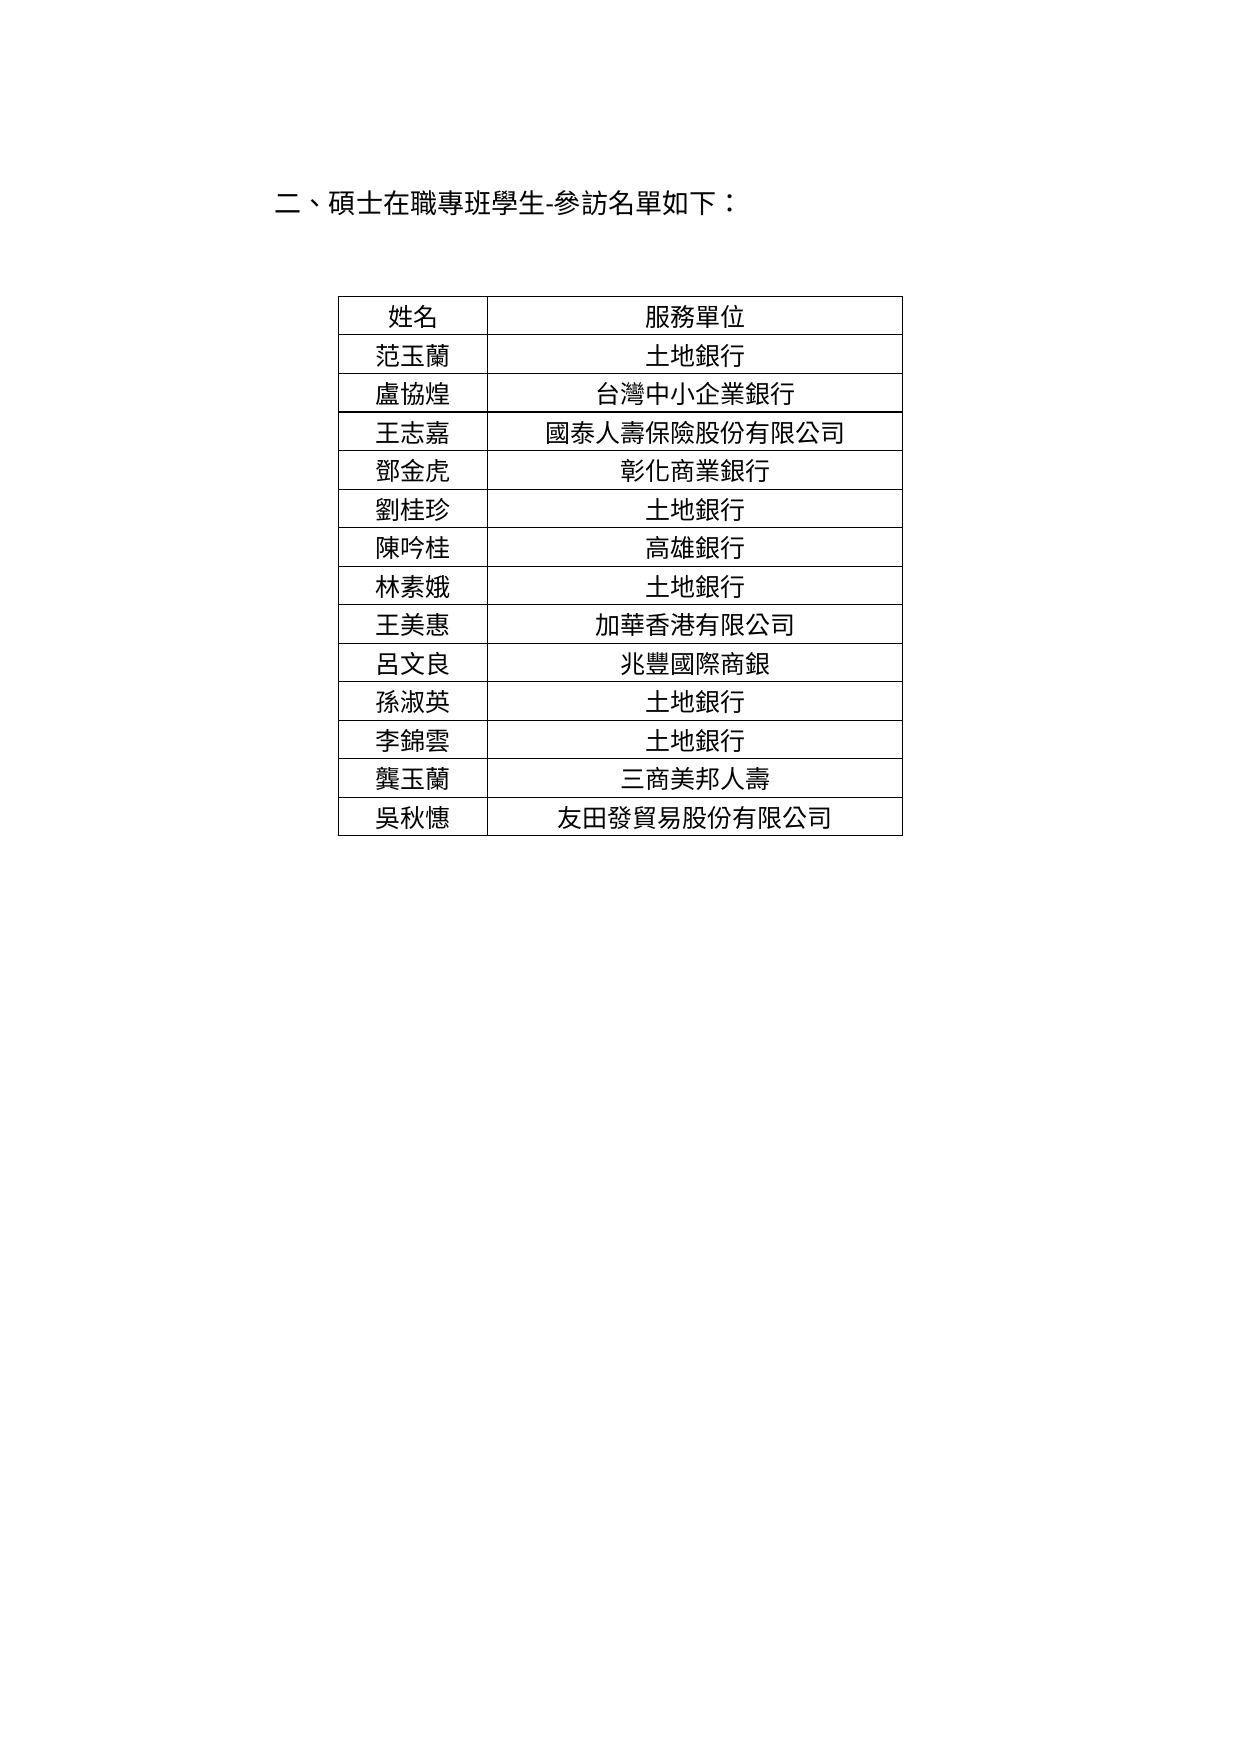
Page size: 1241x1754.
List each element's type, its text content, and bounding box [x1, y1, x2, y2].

table_cell 土地銀行 [488, 335, 902, 373]
table_cell 高雄銀行 [488, 528, 902, 566]
table_cell 王志嘉 [339, 413, 487, 450]
table_cell 土地銀行 [488, 567, 902, 604]
table_cell 國泰人壽保險股份有限公司 [488, 413, 902, 450]
table_cell 陳吟桂 [339, 528, 487, 566]
table_cell 台灣中小企業銀行 [488, 374, 902, 411]
table_cell 土地銀行 [488, 721, 902, 758]
table_cell 孫淑英 [339, 682, 487, 720]
table_cell 王美惠 [339, 605, 487, 643]
table_cell 兆豐國際商銀 [488, 644, 902, 681]
table_cell 彰化商業銀行 [488, 451, 902, 488]
table_cell 呂文良 [339, 644, 487, 681]
table_cell 劉桂珍 [339, 490, 487, 527]
table_cell 鄧金虎 [339, 451, 487, 488]
table_cell 土地銀行 [488, 682, 902, 720]
table_cell 龔玉蘭 [339, 759, 487, 797]
table_cell 吳秋憓 [339, 798, 487, 835]
table_cell 林素娥 [339, 567, 487, 604]
table_cell 三商美邦人壽 [488, 759, 902, 797]
text 二、碩士在職專班學生-參訪名單如下： [200, 164, 1053, 239]
table_cell 友田發貿易股份有限公司 [488, 798, 902, 835]
table_cell 土地銀行 [488, 490, 902, 527]
table_cell 李錦雲 [339, 721, 487, 758]
table_cell 盧協煌 [339, 374, 487, 411]
table_header 姓名 [339, 297, 487, 334]
table_cell 范玉蘭 [339, 335, 487, 373]
table_header 服務單位 [488, 297, 902, 334]
table_cell 加華香港有限公司 [488, 605, 902, 643]
